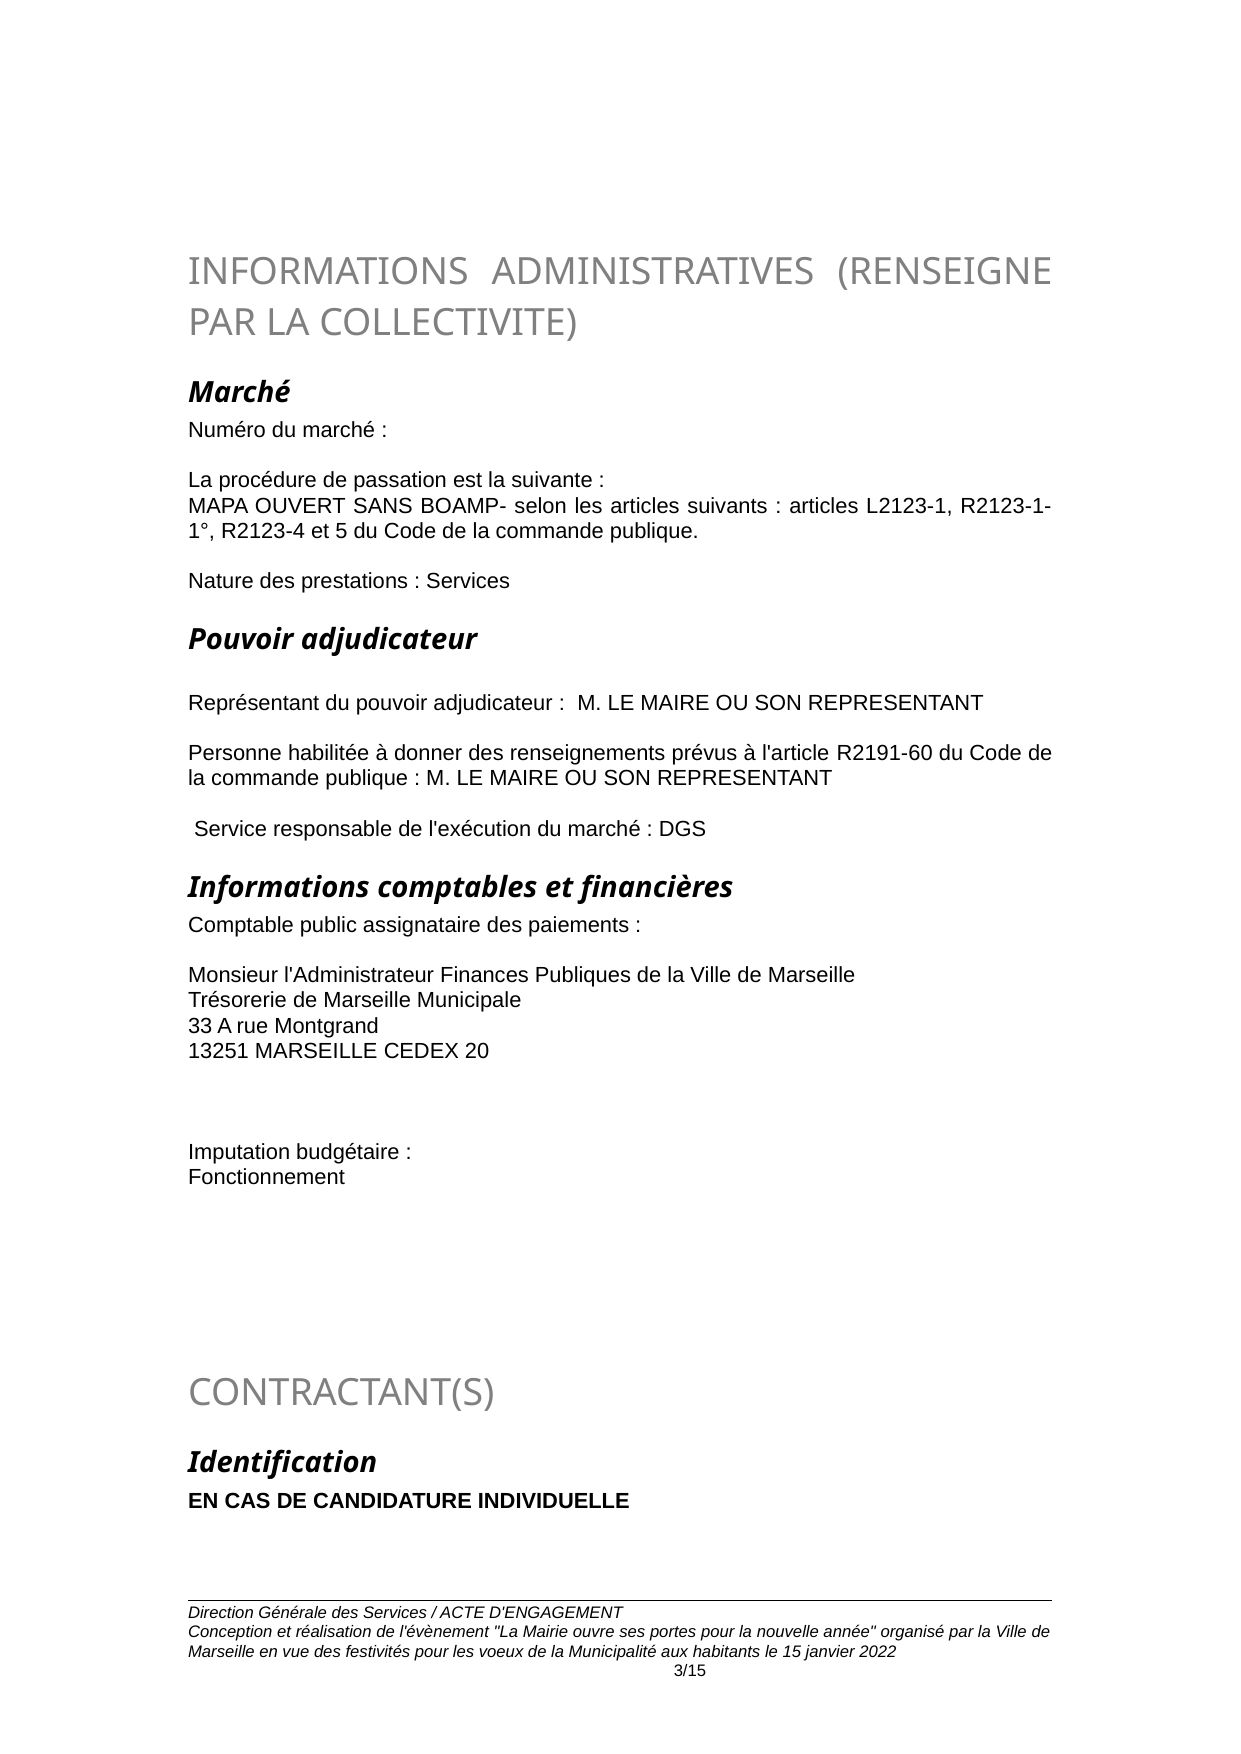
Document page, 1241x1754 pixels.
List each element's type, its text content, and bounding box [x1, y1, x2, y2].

text Imputation budgétaire : [188, 1139, 1052, 1164]
subtitle CONTRACTANT(S) [188, 1366, 1052, 1417]
text Fonctionnement [188, 1164, 1052, 1189]
text Numéro du marché : [188, 417, 1052, 442]
text Représentant du pouvoir adjudicateur : M. LE MAIRE OU SON REPRESENTANT [188, 689, 1052, 715]
text Service responsable de l'exécution du marché : DGS [188, 816, 1052, 841]
subtitle Informations comptables et financières [188, 866, 1052, 906]
text Personne habilitée à donner des renseignements prévus à l'article R2191-60 du Code de la commande publique : M. LE MAIRE OU SON REPRESENTANT [188, 740, 1052, 790]
text Nature des prestations : Services [188, 568, 1052, 593]
subtitle INFORMATIONS ADMINISTRATIVES (RENSEIGNE PAR LA COLLECTIVITE) [188, 244, 1052, 346]
subtitle Pouvoir adjudicateur [188, 618, 1052, 658]
text 33 A rue Montgrand [188, 1013, 1052, 1038]
text Comptable public assignataire des paiements : [188, 912, 1052, 937]
text Trésorerie de Marseille Municipale [188, 987, 1052, 1013]
text EN CAS DE CANDIDATURE INDIVIDUELLE [188, 1487, 1052, 1513]
text Monsieur l'Administrateur Finances Publiques de la Ville de Marseille [188, 962, 1052, 987]
text MAPA OUVERT SANS BOAMP- selon les articles suivants : articles L2123-1, R2123-1-1°, R2123-4 et 5 du Code de la commande publique. [188, 493, 1052, 543]
text La procédure de passation est la suivante : [188, 467, 1052, 493]
subtitle Identification [188, 1442, 1052, 1481]
text 13251 MARSEILLE CEDEX 20 [188, 1038, 1052, 1063]
subtitle Marché [188, 371, 1052, 411]
